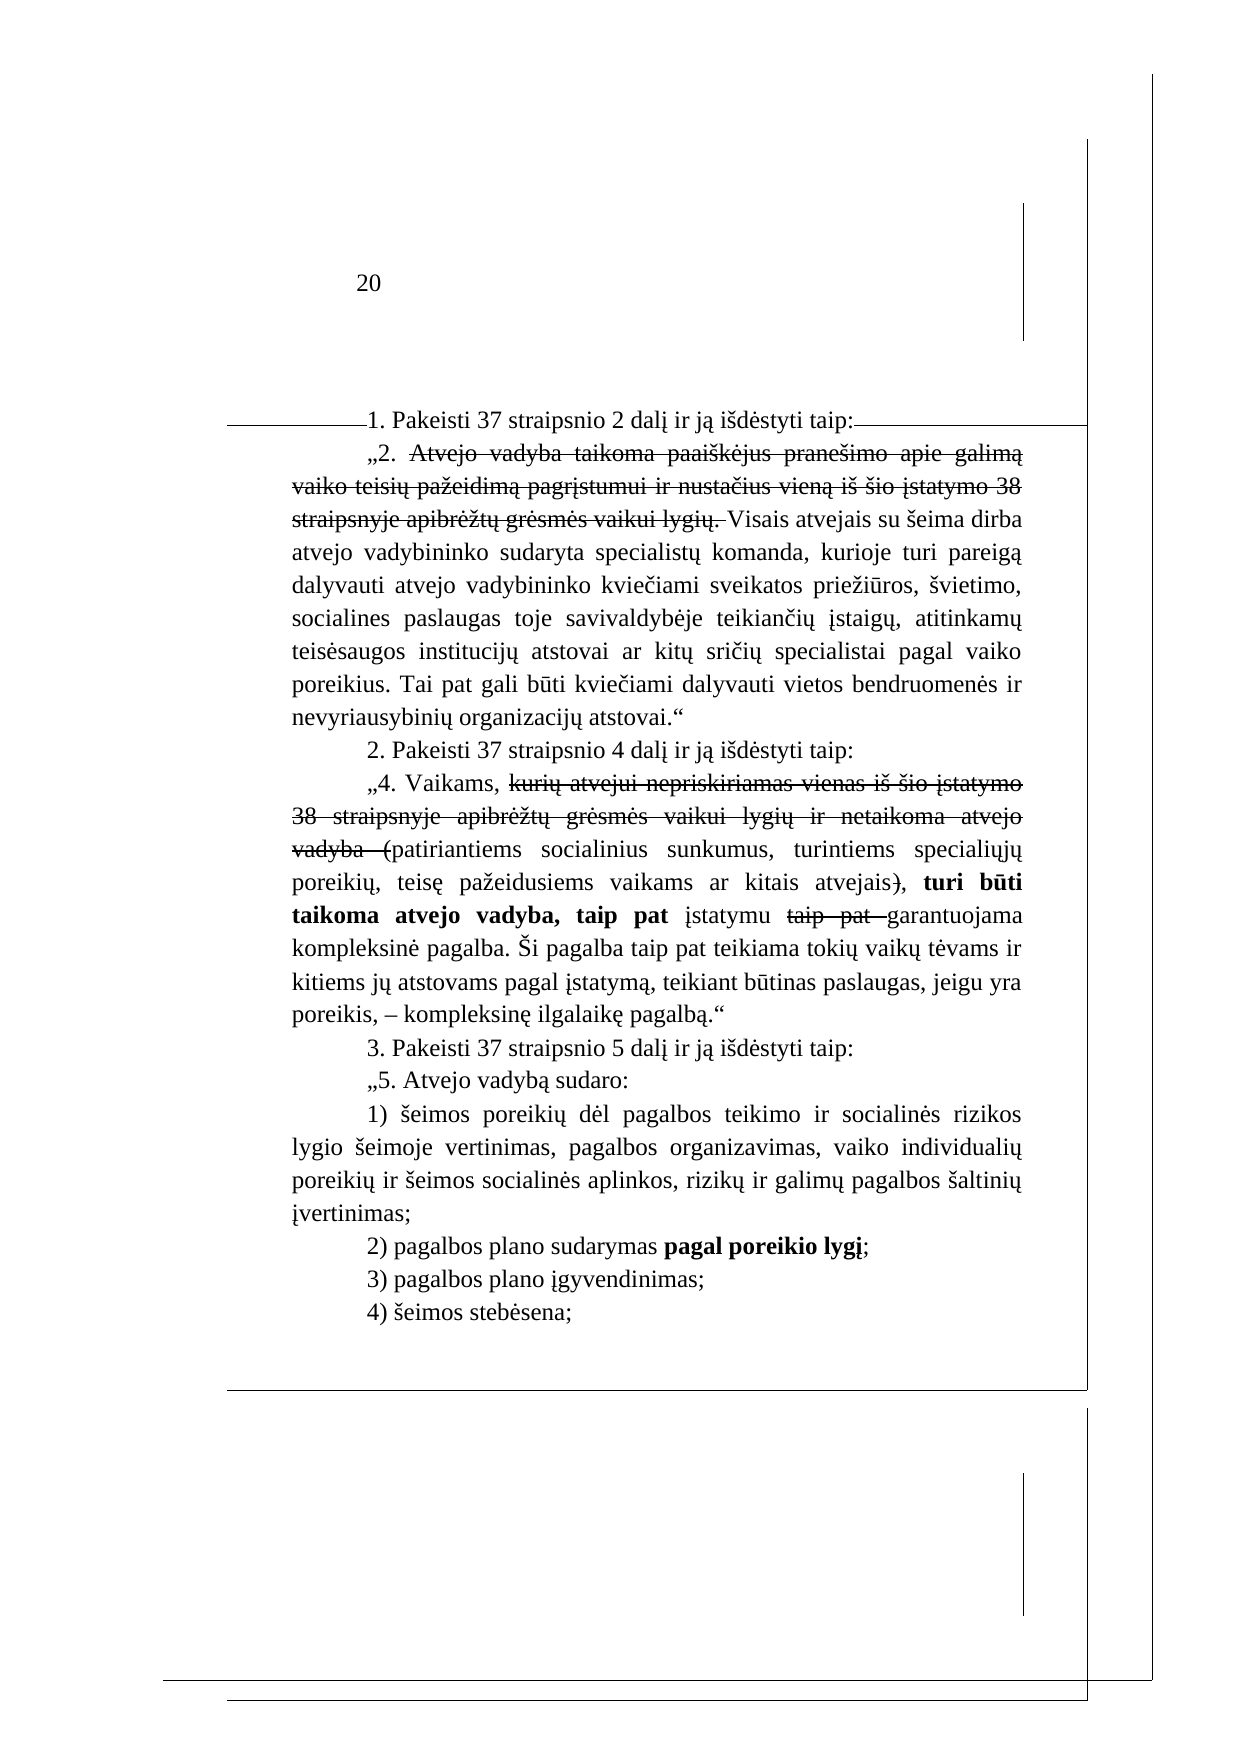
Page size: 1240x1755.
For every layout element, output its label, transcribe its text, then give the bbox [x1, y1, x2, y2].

text „4. Vaikams, kurių atvejui nepriskiriamas vienas iš šio įstatymo 38 straipsnyje apibrėžtų grėsmės vaikui lygių ir netaikoma atvejo vadyba (patiriantiems socialinius sunkumus, turintiems specialiųjų poreikių, teisę pažeidusiems vaikams ar kitais atvejais), turi būti taikoma atvejo vadyba, taip pat įstatymu taip pat garantuojama kompleksinė pagalba. Ši pagalba taip pat teikiama tokių vaikų tėvams ir kitiems jų atstovams pagal įstatymą, teikiant būtinas paslaugas, jeigu yra poreikis, – kompleksinę ilgalaikę pagalbą.“ [227, 704, 1087, 968]
text 1) šeimos poreikių dėl pagalbos teikimo ir socialinės rizikos lygio šeimoje vertinimas, pagalbos organizavimas, vaiko individualių poreikių ir šeimos socialinės aplinkos, rizikų ir galimų pagalbos šaltinių įvertinimas; [227, 1034, 1087, 1166]
text „2. Atvejo vadyba taikoma paaiškėjus pranešimo apie galimą vaiko teisių pažeidimą pagrįstumui ir nustačius vieną iš šio įstatymo 38 straipsnyje apibrėžtų grėsmės vaikui lygių. Visais atvejais su šeima dirba atvejo vadybininko sudaryta specialistų komanda, kurioje turi pareigą dalyvauti atvejo vadybininko kviečiami sveikatos priežiūros, švietimo, socialines paslaugas toje savivaldybėje teikiančių įstaigų, atitinkamų teisėsaugos institucijų atstovai ar kitų sričių specialistai pagal vaiko poreikius. Tai pat gali būti kviečiami dalyvauti vietos bendruomenės ir nevyriausybinių organizacijų atstovai.“ [227, 374, 1087, 671]
text 4) šeimos stebėsena; [227, 1232, 1087, 1390]
text 3. Pakeisti 37 straipsnio 5 dalį ir ją išdėstyti taip: [227, 968, 1087, 1001]
text „5. Atvejo vadybą sudaro: [227, 1001, 1087, 1034]
text 1. Pakeisti 37 straipsnio 2 dalį ir ją išdėstyti taip: [227, 341, 1087, 374]
text 2. Pakeisti 37 straipsnio 4 dalį ir ją išdėstyti taip: [227, 671, 1087, 704]
text 2) pagalbos plano sudarymas pagal poreikio lygį; [227, 1166, 1087, 1199]
text 3) pagalbos plano įgyvendinimas; [227, 1199, 1087, 1232]
